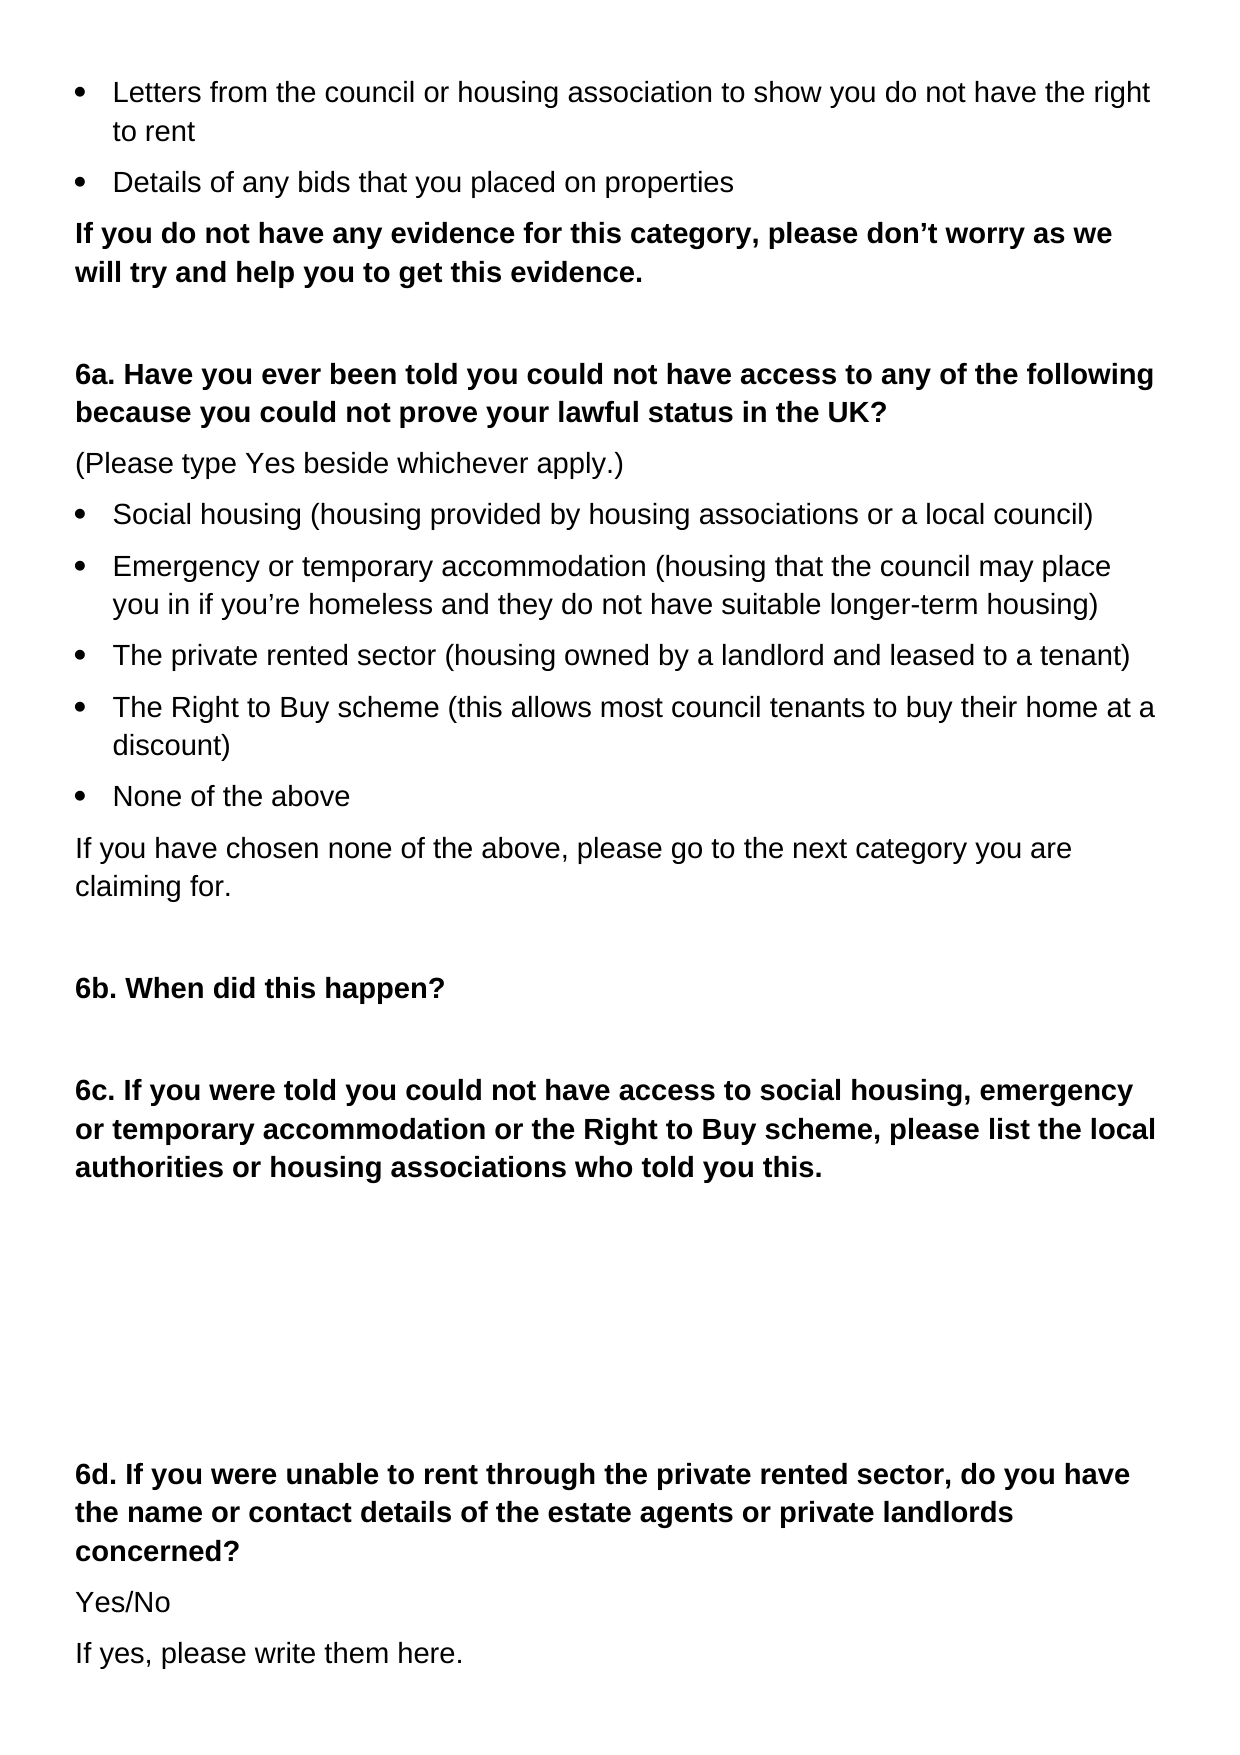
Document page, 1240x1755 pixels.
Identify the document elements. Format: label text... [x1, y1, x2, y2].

text If you do not have any evidence for this category, please don’t worry as we will try and help you to get this evidence. [75, 216, 1164, 288]
text Yes/No [75, 1585, 1164, 1618]
list Emergency or temporary accommodation (housing that the council may place you in if you’re homeless and they do not have suitable longer-term housing) [75, 548, 1164, 621]
subtitle 6d. If you were unable to rent through the private rented sector, do you have the name or contact details of the estate agents or private landlords concerned? [75, 1457, 1164, 1567]
list The private rented sector (housing owned by a landlord and leased to a tenant) [75, 638, 1164, 672]
text If you have chosen none of the above, please go to the next category you are claiming for. [75, 831, 1164, 903]
subtitle 6a. Have you ever been told you could not have access to any of the following because you could not prove your lawful status in the UK? [75, 357, 1164, 429]
text If yes, please write them here. [75, 1636, 1164, 1669]
list The Right to Buy scheme (this allows most council tenants to buy their home at a discount) [75, 689, 1164, 762]
list Details of any bids that you placed on properties [75, 165, 1164, 198]
list Letters from the council or housing association to show you do not have the right to rent [75, 75, 1164, 147]
list None of the above [75, 779, 1164, 813]
list Social housing (housing provided by housing associations or a local council) [75, 497, 1164, 531]
text (Please type Yes beside whichever apply.) [75, 446, 1164, 480]
subtitle 6b. When did this happen? [75, 971, 1164, 1005]
subtitle 6c. If you were told you could not have access to social housing, emergency or temporary accommodation or the Right to Buy scheme, please list the local authorities or housing associations who told you this. [75, 1073, 1164, 1184]
